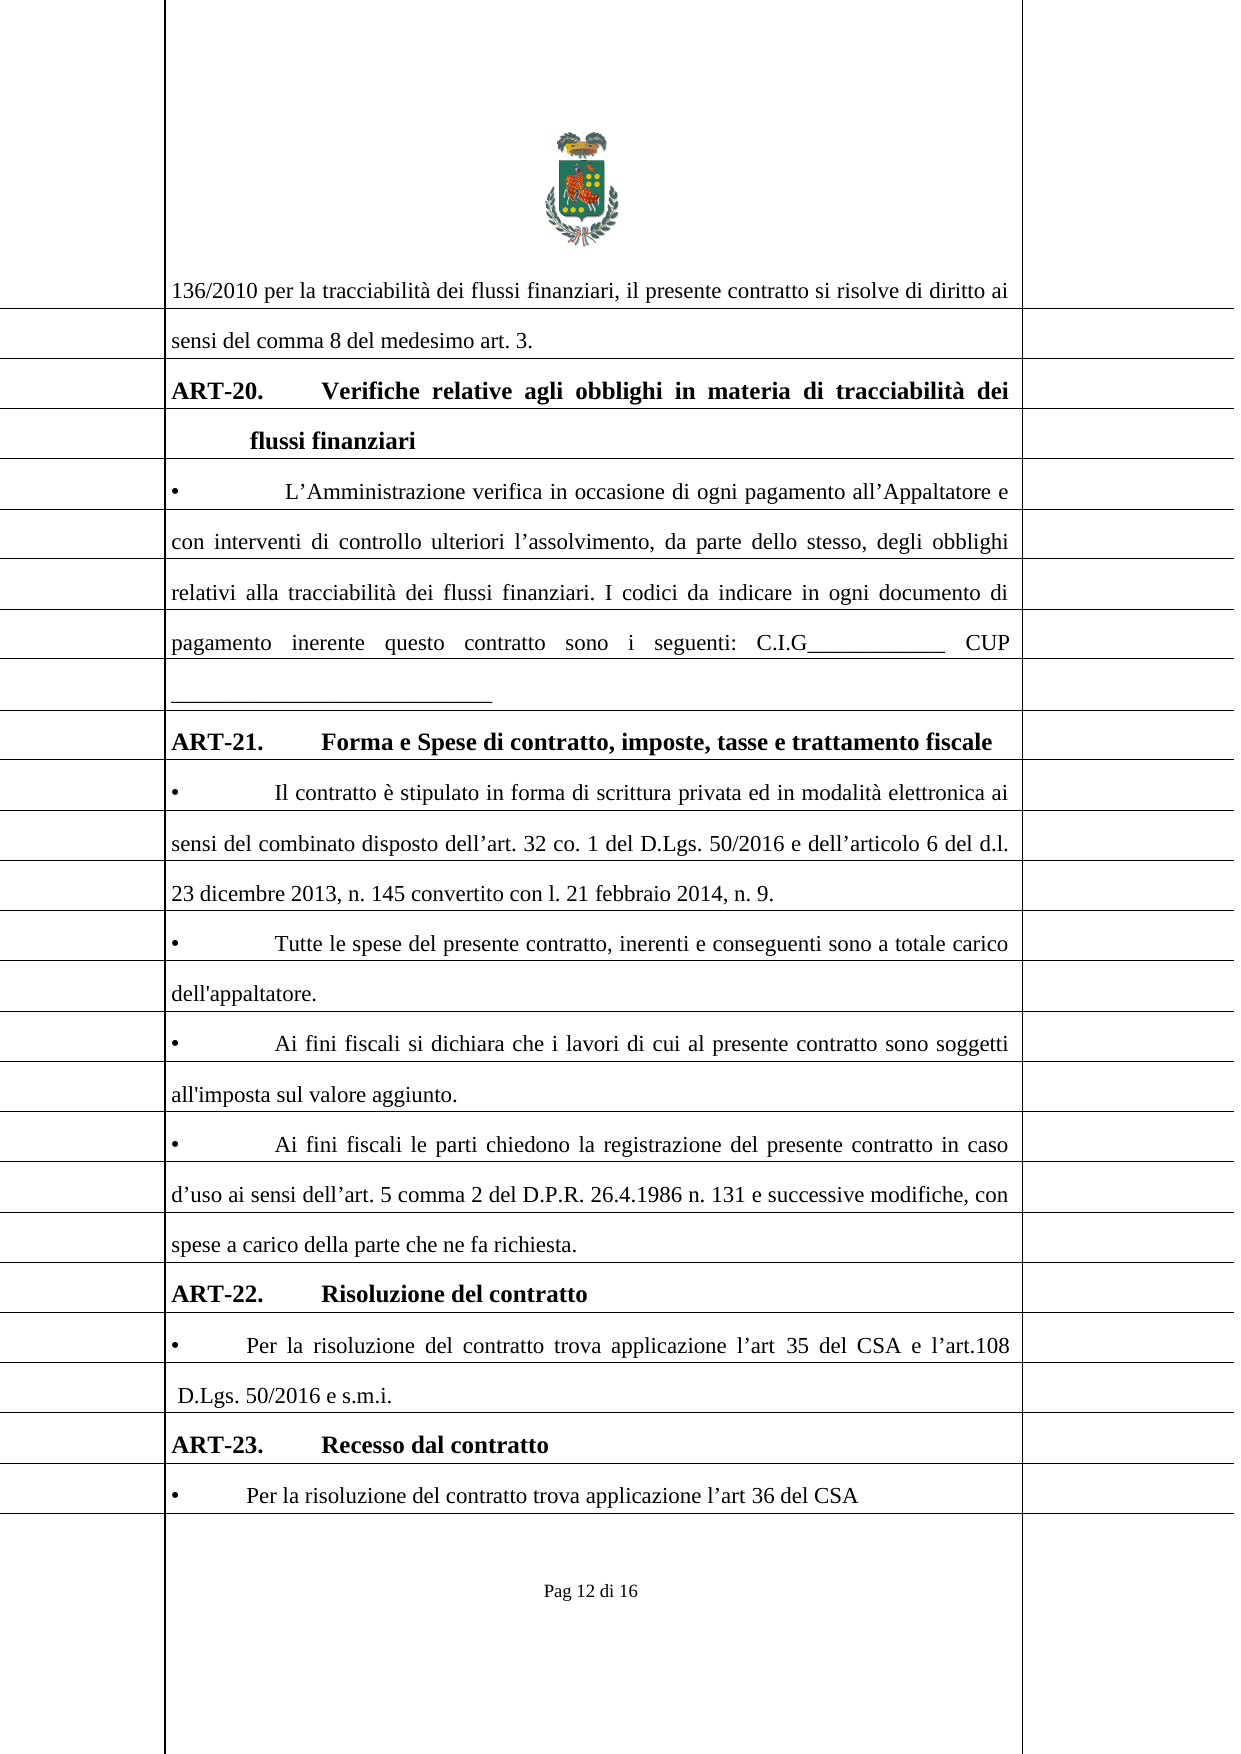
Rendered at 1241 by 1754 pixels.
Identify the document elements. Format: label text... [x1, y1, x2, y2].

list dell'appaltatore. [171, 961, 1010, 1011]
list Il contratto è stipulato in forma di scrittura privata ed in modalità elettronica ai [171, 761, 1010, 810]
list Per la risoluzione del contratto trova applicazione l’art 36 del CSA [171, 1464, 1010, 1513]
list sensi del combinato disposto dell’art. 32 co. 1 del D.Lgs. 50/2016 e dell’articolo 6 del d.l. [171, 811, 1010, 860]
list 136/2010 per la tracciabilità dei flussi finanziari, il presente contratto si risolve di diritto ai [171, 259, 1010, 308]
subtitle Risoluzione del contratto [171, 1263, 1010, 1312]
list all'imposta sul valore aggiunto. [171, 1062, 1010, 1111]
list spese a carico della parte che ne fa richiesta. [171, 1213, 1010, 1262]
list relativi alla tracciabilità dei flussi finanziari. I codici da indicare in ogni documento di [171, 559, 1010, 609]
list L’Amministrazione verifica in occasione di ogni pagamento all’Appaltatore e [171, 459, 1010, 509]
list Per la risoluzione del contratto trova applicazione l’art 35 del CSA e l’art.108 [171, 1313, 1010, 1362]
list d’uso ai sensi dell’art. 5 comma 2 del D.P.R. 26.4.1986 n. 131 e successive modifiche, con [171, 1162, 1010, 1212]
list con interventi di controllo ulteriori l’assolvimento, da parte dello stesso, degli obblighi [171, 510, 1010, 558]
list ____________________________ [171, 659, 1010, 710]
list pagamento inerente questo contratto sono i seguenti: C.I.G____________ CUP [171, 610, 1010, 658]
list D.Lgs. 50/2016 e s.m.i. [171, 1363, 1010, 1412]
subtitle Forma e Spese di contratto, imposte, tasse e trattamento fiscale [171, 711, 1010, 759]
list Ai fini fiscali le parti chiedono la registrazione del presente contratto in caso [171, 1112, 1010, 1161]
subtitle flussi finanziari [171, 409, 1010, 458]
list 23 dicembre 2013, n. 145 convertito con l. 21 febbraio 2014, n. 9. [171, 861, 1010, 910]
list sensi del comma 8 del medesimo art. 3. [171, 309, 1010, 358]
subtitle Verifiche relative agli obblighi in materia di tracciabilità dei [171, 359, 1010, 408]
list Ai fini fiscali si dichiara che i lavori di cui al presente contratto sono soggetti [171, 1012, 1010, 1061]
list Tutte le spese del presente contratto, inerenti e conseguenti sono a totale carico [171, 911, 1010, 960]
subtitle Recesso dal contratto [171, 1413, 1010, 1463]
